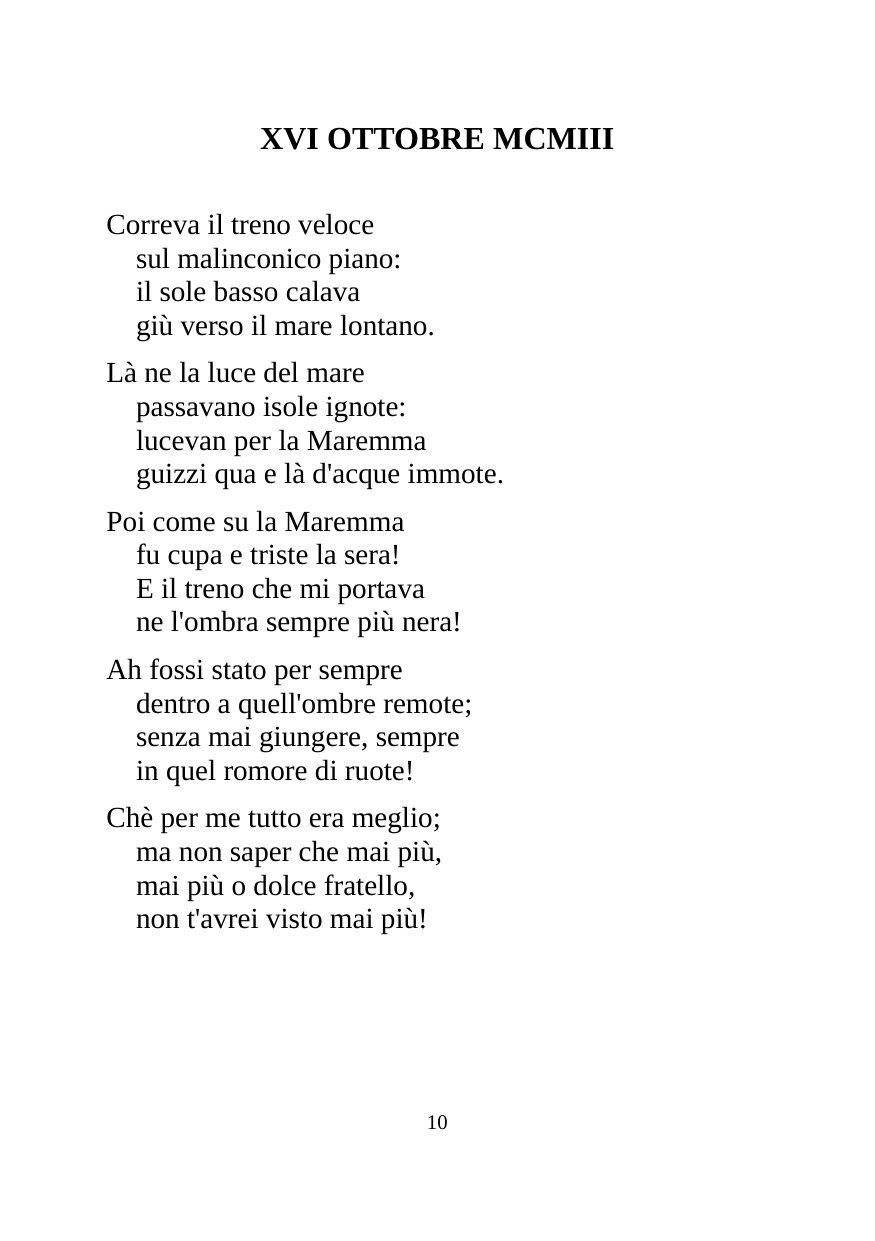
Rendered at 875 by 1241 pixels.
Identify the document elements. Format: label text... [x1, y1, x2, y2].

text Correva il treno veloce sul malinconico piano: il sole basso calava giù verso il mare lontano. [106, 207, 768, 341]
subtitle XVI OTTOBRE MCMIII [106, 119, 768, 156]
text Chè per me tutto era meglio; ma non saper che mai più, mai più o dolce fratello, non t'avrei visto mai più! [106, 801, 768, 935]
text Ah fossi stato per sempre dentro a quell'ombre remote; senza mai giungere, sempre in quel romore di ruote! [106, 652, 768, 786]
text Poi come su la Maremma fu cupa e triste la sera! E il treno che mi portava ne l'ombra sempre più nera! [106, 504, 768, 638]
text Là ne la luce del mare passavano isole ignote: lucevan per la Maremma guizzi qua e là d'acque immote. [106, 356, 768, 490]
